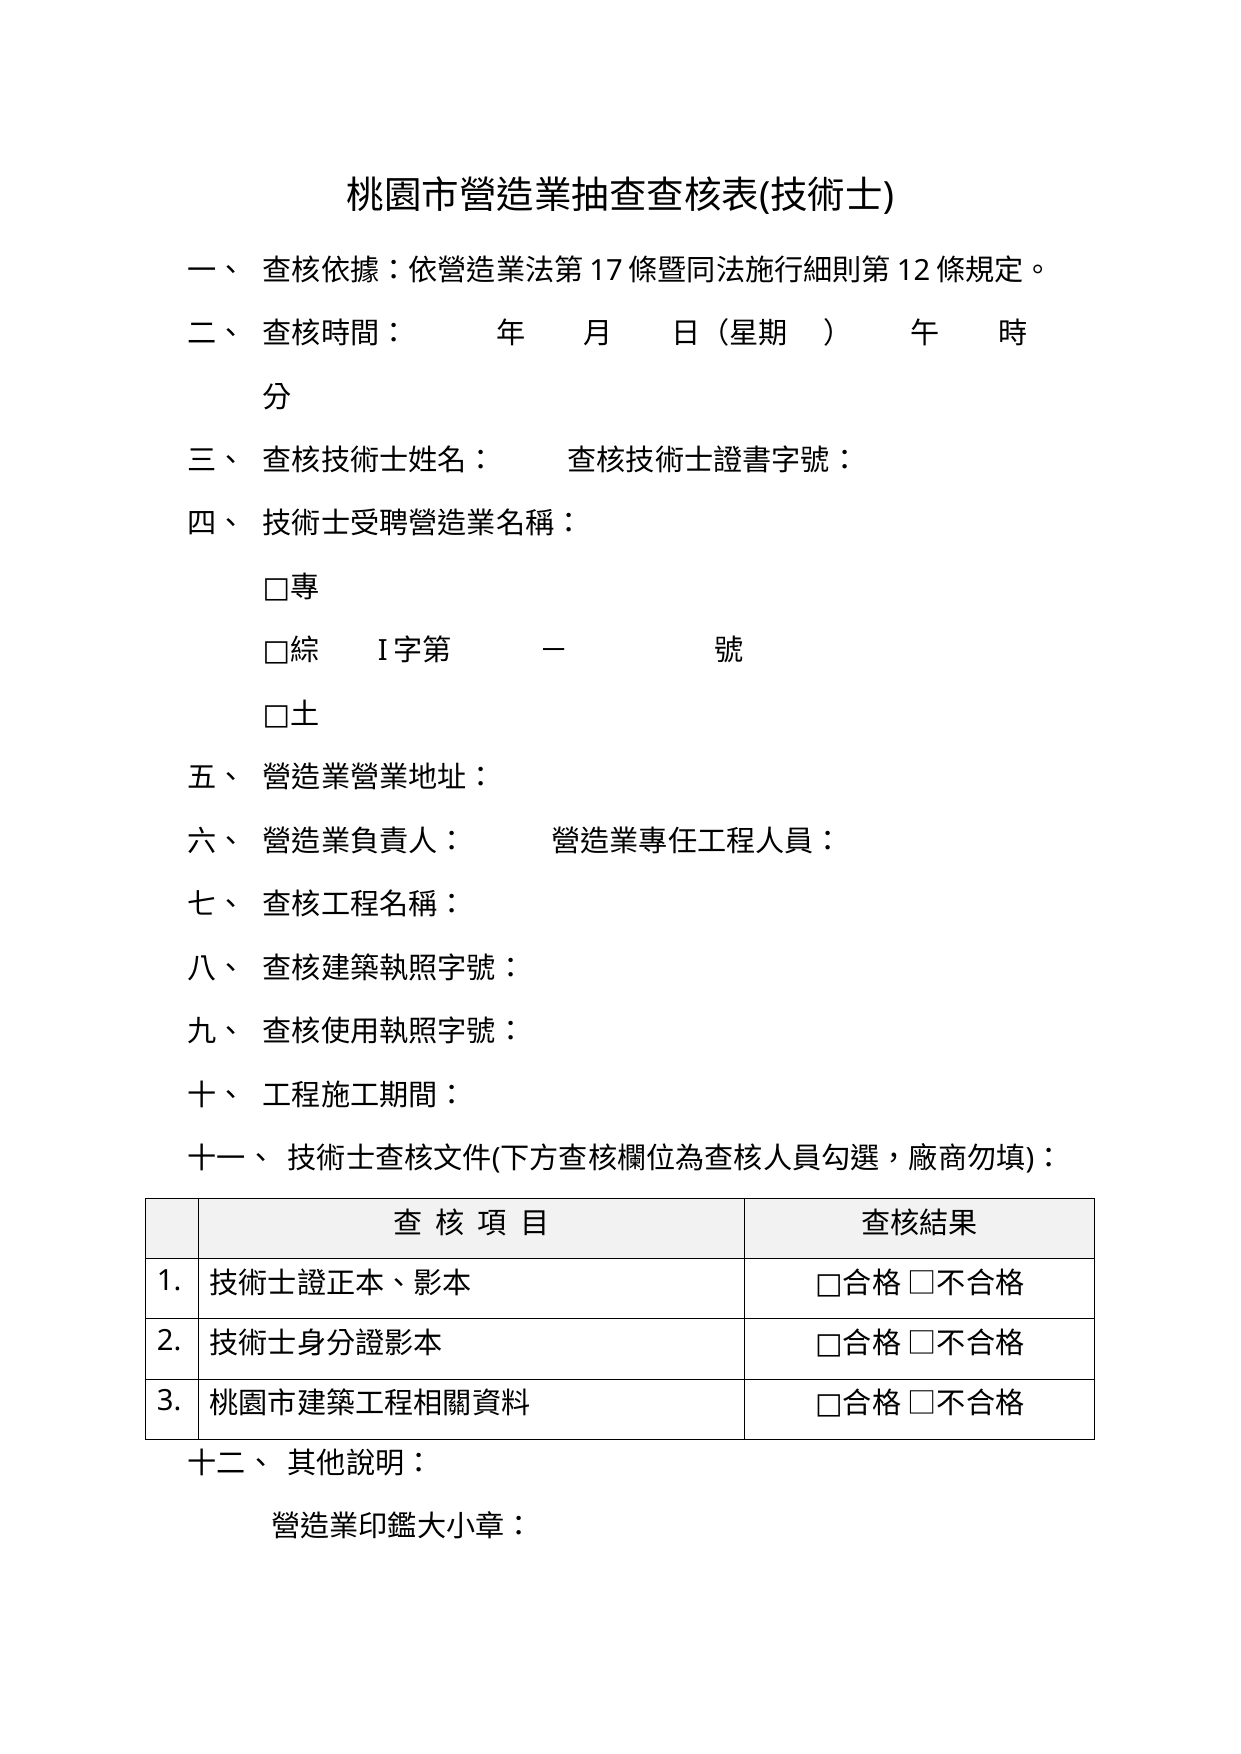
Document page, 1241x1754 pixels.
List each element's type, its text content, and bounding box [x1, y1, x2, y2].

table_header [146, 1199, 198, 1258]
list 營造業營業地址： [187, 754, 1053, 796]
table_cell 3. [146, 1380, 198, 1438]
table_cell □合格 □不合格 [745, 1380, 1094, 1438]
list 工程施工期間： [187, 1071, 1053, 1113]
list □土 [262, 691, 1053, 733]
list 查核建築執照字號： [187, 944, 1053, 987]
list 其他說明： [187, 1440, 1053, 1482]
list 技術士受聘營造業名稱： [187, 500, 1053, 542]
table_header 查 核 項 目 [199, 1199, 744, 1258]
table_header 查核結果 [745, 1199, 1094, 1258]
table_cell 1. [146, 1259, 198, 1318]
table_cell □合格 □不合格 [745, 1319, 1094, 1378]
list 查核使用執照字號： [187, 1008, 1053, 1050]
table_cell □合格 □不合格 [745, 1259, 1094, 1318]
table_cell 桃園市建築工程相關資料 [199, 1380, 744, 1438]
table_cell 技術士證正本、影本 [199, 1259, 744, 1318]
list 查核時間： 年 月 日（星期 ） 午 時 分 [187, 310, 1053, 415]
list □綜 I字第 － 號 [262, 627, 1053, 669]
list □專 [262, 563, 1053, 606]
list 技術士查核文件(下方查核欄位為查核人員勾選，廠商勿填)： [187, 1135, 1053, 1177]
table_cell 2. [146, 1319, 198, 1378]
list 查核技術士姓名： 查核技術士證書字號： [187, 437, 1053, 479]
list 營造業負責人： 營造業專任工程人員： [187, 817, 1053, 860]
list 查核工程名稱： [187, 881, 1053, 923]
list 查核依據：依營造業法第17條暨同法施行細則第12條規定。 [187, 246, 1053, 288]
text 桃園市營造業抽查查核表(技術士) [187, 164, 1053, 219]
text 營造業印鑑大小章： [187, 1503, 907, 1545]
table_cell 技術士身分證影本 [199, 1319, 744, 1378]
